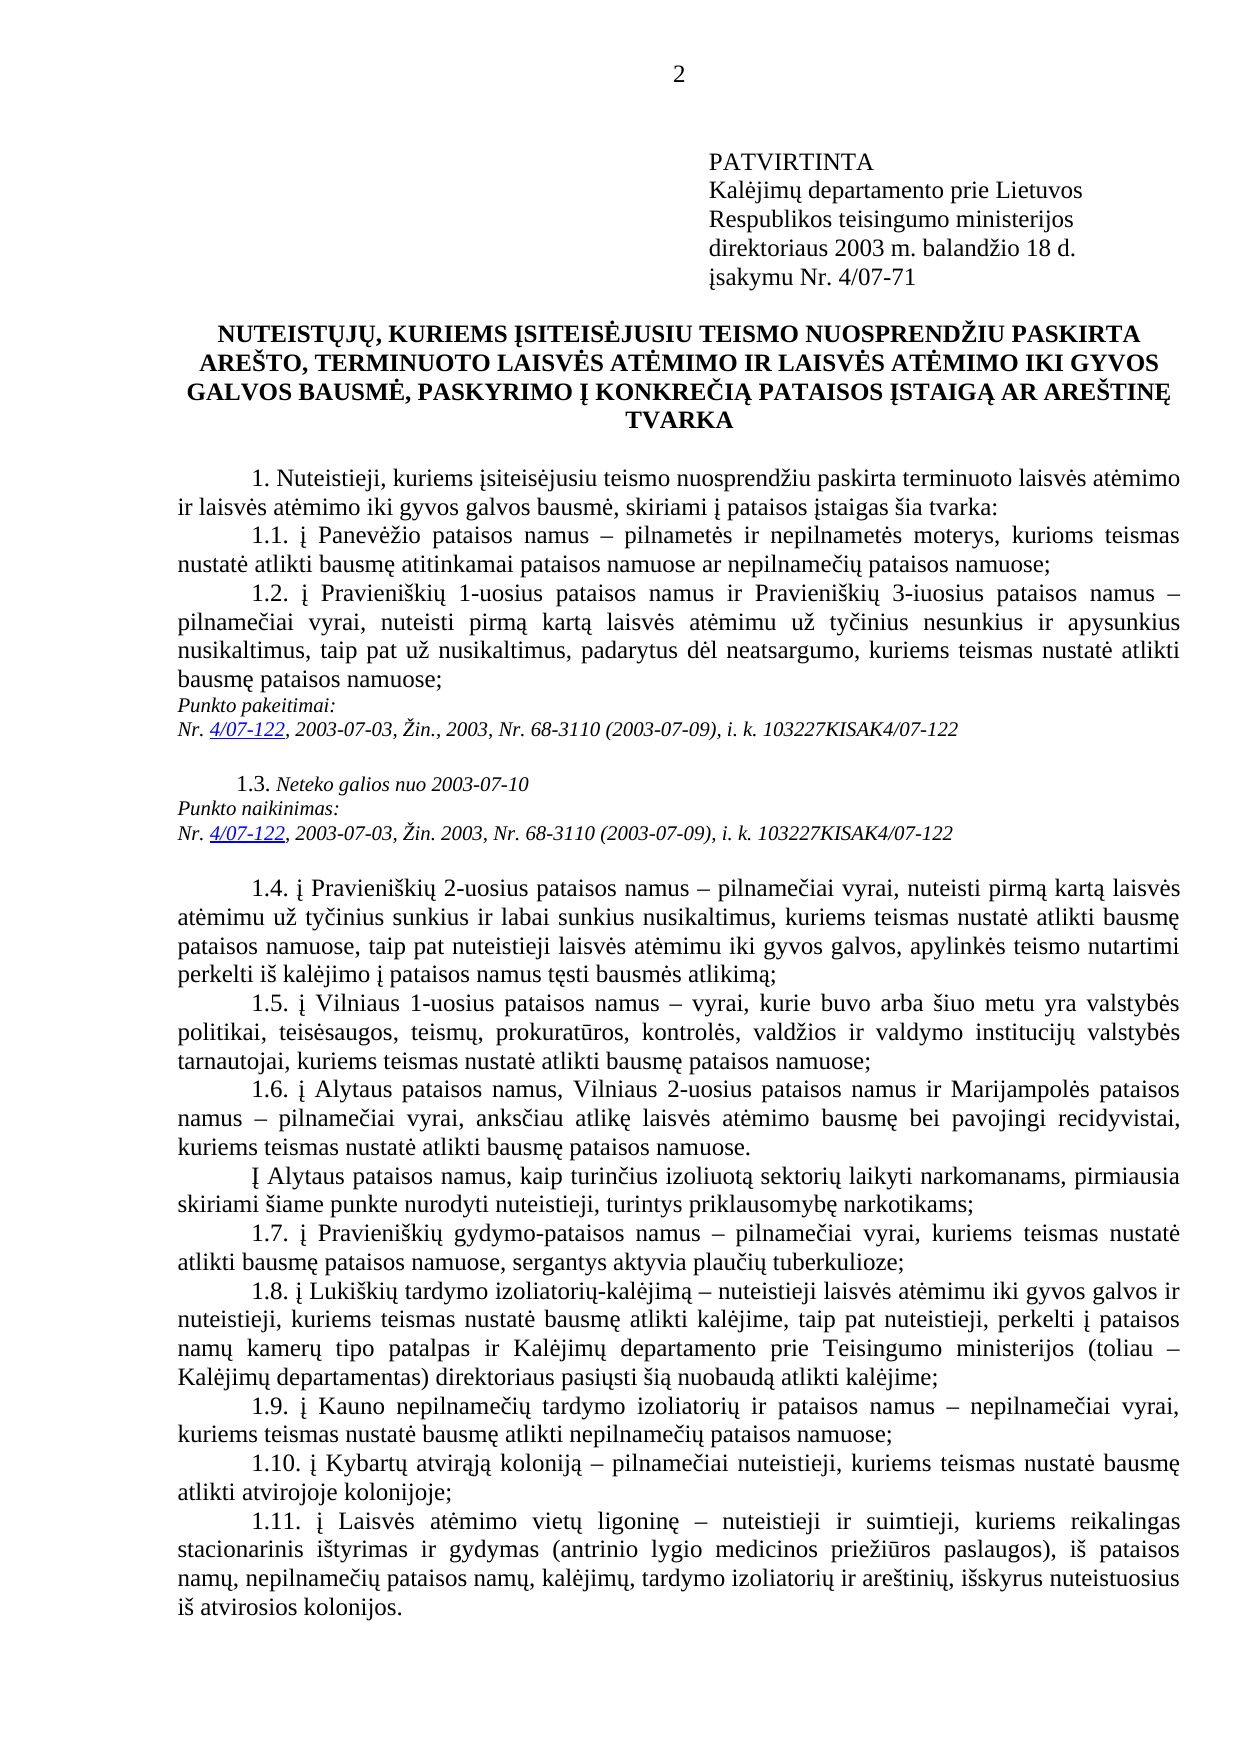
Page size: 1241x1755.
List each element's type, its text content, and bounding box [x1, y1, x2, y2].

text 1.10. į Kybartų atvirąją koloniją – pilnamečiai nuteistieji, kuriems teismas nustatė bausmę atlikti atvirojoje kolonijoje; [177, 1448, 1181, 1506]
text 1.4. į Pravieniškių 2-uosius pataisos namus – pilnamečiai vyrai, nuteisti pirmą kartą laisvės atėmimu už tyčinius sunkius ir labai sunkius nusikaltimus, kuriems teismas nustatė atlikti bausmę pataisos namuose, taip pat nuteistieji laisvės atėmimu iki gyvos galvos, apylinkės teismo nutartimi perkelti iš kalėjimo į pataisos namus tęsti bausmės atlikimą; [177, 873, 1181, 988]
text įsakymu Nr. 4/07-71 [177, 262, 1181, 291]
text direktoriaus 2003 m. balandžio 18 d. [177, 233, 1181, 262]
text 1.11. į Laisvės atėmimo vietų ligoninę – nuteistieji ir suimtieji, kuriems reikalingas stacionarinis ištyrimas ir gydymas (antrinio lygio medicinos priežiūros paslaugos), iš pataisos namų, nepilnamečių pataisos namų, kalėjimų, tardymo izoliatorių ir areštinių, išskyrus nuteistuosius iš atvirosios kolonijos. [177, 1506, 1181, 1621]
text 1.6. į Alytaus pataisos namus, Vilniaus 2-uosius pataisos namus ir Marijampolės pataisos namus – pilnamečiai vyrai, anksčiau atlikę laisvės atėmimo bausmę bei pavojingi recidyvistai, kuriems teismas nustatė atlikti bausmę pataisos namuose. [177, 1074, 1181, 1161]
text Punkto pakeitimai: [177, 693, 1181, 717]
text Kalėjimų departamento prie Lietuvos [177, 176, 1181, 204]
text 1.2. į Pravieniškių 1-uosius pataisos namus ir Pravieniškių 3-iuosius pataisos namus – pilnamečiai vyrai, nuteisti pirmą kartą laisvės atėmimu už tyčinius nesunkius ir apysunkius nusikaltimus, taip pat už nusikaltimus, padarytus dėl neatsargumo, kuriems teismas nustatė atlikti bausmę pataisos namuose; [177, 578, 1181, 693]
text PATVIRTINTA [177, 147, 1181, 176]
text 1.7. į Pravieniškių gydymo-pataisos namus – pilnamečiai vyrai, kuriems teismas nustatė atlikti bausmę pataisos namuose, sergantys aktyvia plaučių tuberkulioze; [177, 1218, 1181, 1276]
text Respublikos teisingumo ministerijos [177, 204, 1181, 233]
text 1. Nuteistieji, kuriems įsiteisėjusiu teismo nuosprendžiu paskirta terminuoto laisvės atėmimo ir laisvės atėmimo iki gyvos galvos bausmė, skiriami į pataisos įstaigas šia tvarka: [177, 463, 1181, 521]
text Nr. 4/07-122, 2003-07-03, Žin., 2003, Nr. 68-3110 (2003-07-09), i. k. 103227KISAK4/07-122 [177, 717, 1181, 741]
text NUTEISTŲJŲ, KURIEMS ĮSITEISĖJUSIU TEISMO NUOSPRENDŽIU PASKIRTA AREŠTO, TERMINUOTO LAISVĖS ATĖMIMO IR LAISVĖS ATĖMIMO IKI GYVOS GALVOS BAUSMĖ, PASKYRIMO Į KONKREČIĄ PATAISOS ĮSTAIGĄ AR AREŠTINĘ TVARKA [177, 319, 1181, 434]
text Į Alytaus pataisos namus, kaip turinčius izoliuotą sektorių laikyti narkomanams, pirmiausia skiriami šiame punkte nurodyti nuteistieji, turintys priklausomybę narkotikams; [177, 1161, 1181, 1218]
text Nr. 4/07-122, 2003-07-03, Žin. 2003, Nr. 68-3110 (2003-07-09), i. k. 103227KISAK4/07-122 [177, 820, 1181, 844]
text 1.3. Neteko galios nuo 2003-07-10 [177, 770, 1181, 796]
text 1.5. į Vilniaus 1-uosius pataisos namus – vyrai, kurie buvo arba šiuo metu yra valstybės politikai, teisėsaugos, teismų, prokuratūros, kontrolės, valdžios ir valdymo institucijų valstybės tarnautojai, kuriems teismas nustatė atlikti bausmę pataisos namuose; [177, 988, 1181, 1074]
text Punkto naikinimas: [177, 796, 1181, 820]
text 1.8. į Lukiškių tardymo izoliatorių-kalėjimą – nuteistieji laisvės atėmimu iki gyvos galvos ir nuteistieji, kuriems teismas nustatė bausmę atlikti kalėjime, taip pat nuteistieji, perkelti į pataisos namų kamerų tipo patalpas ir Kalėjimų departamento prie Teisingumo ministerijos (toliau – Kalėjimų departamentas) direktoriaus pasiųsti šią nuobaudą atlikti kalėjime; [177, 1276, 1181, 1391]
text 1.1. į Panevėžio pataisos namus – pilnametės ir nepilnametės moterys, kurioms teismas nustatė atlikti bausmę atitinkamai pataisos namuose ar nepilnamečių pataisos namuose; [177, 521, 1181, 578]
text 1.9. į Kauno nepilnamečių tardymo izoliatorių ir pataisos namus – nepilnamečiai vyrai, kuriems teismas nustatė bausmę atlikti nepilnamečių pataisos namuose; [177, 1391, 1181, 1448]
